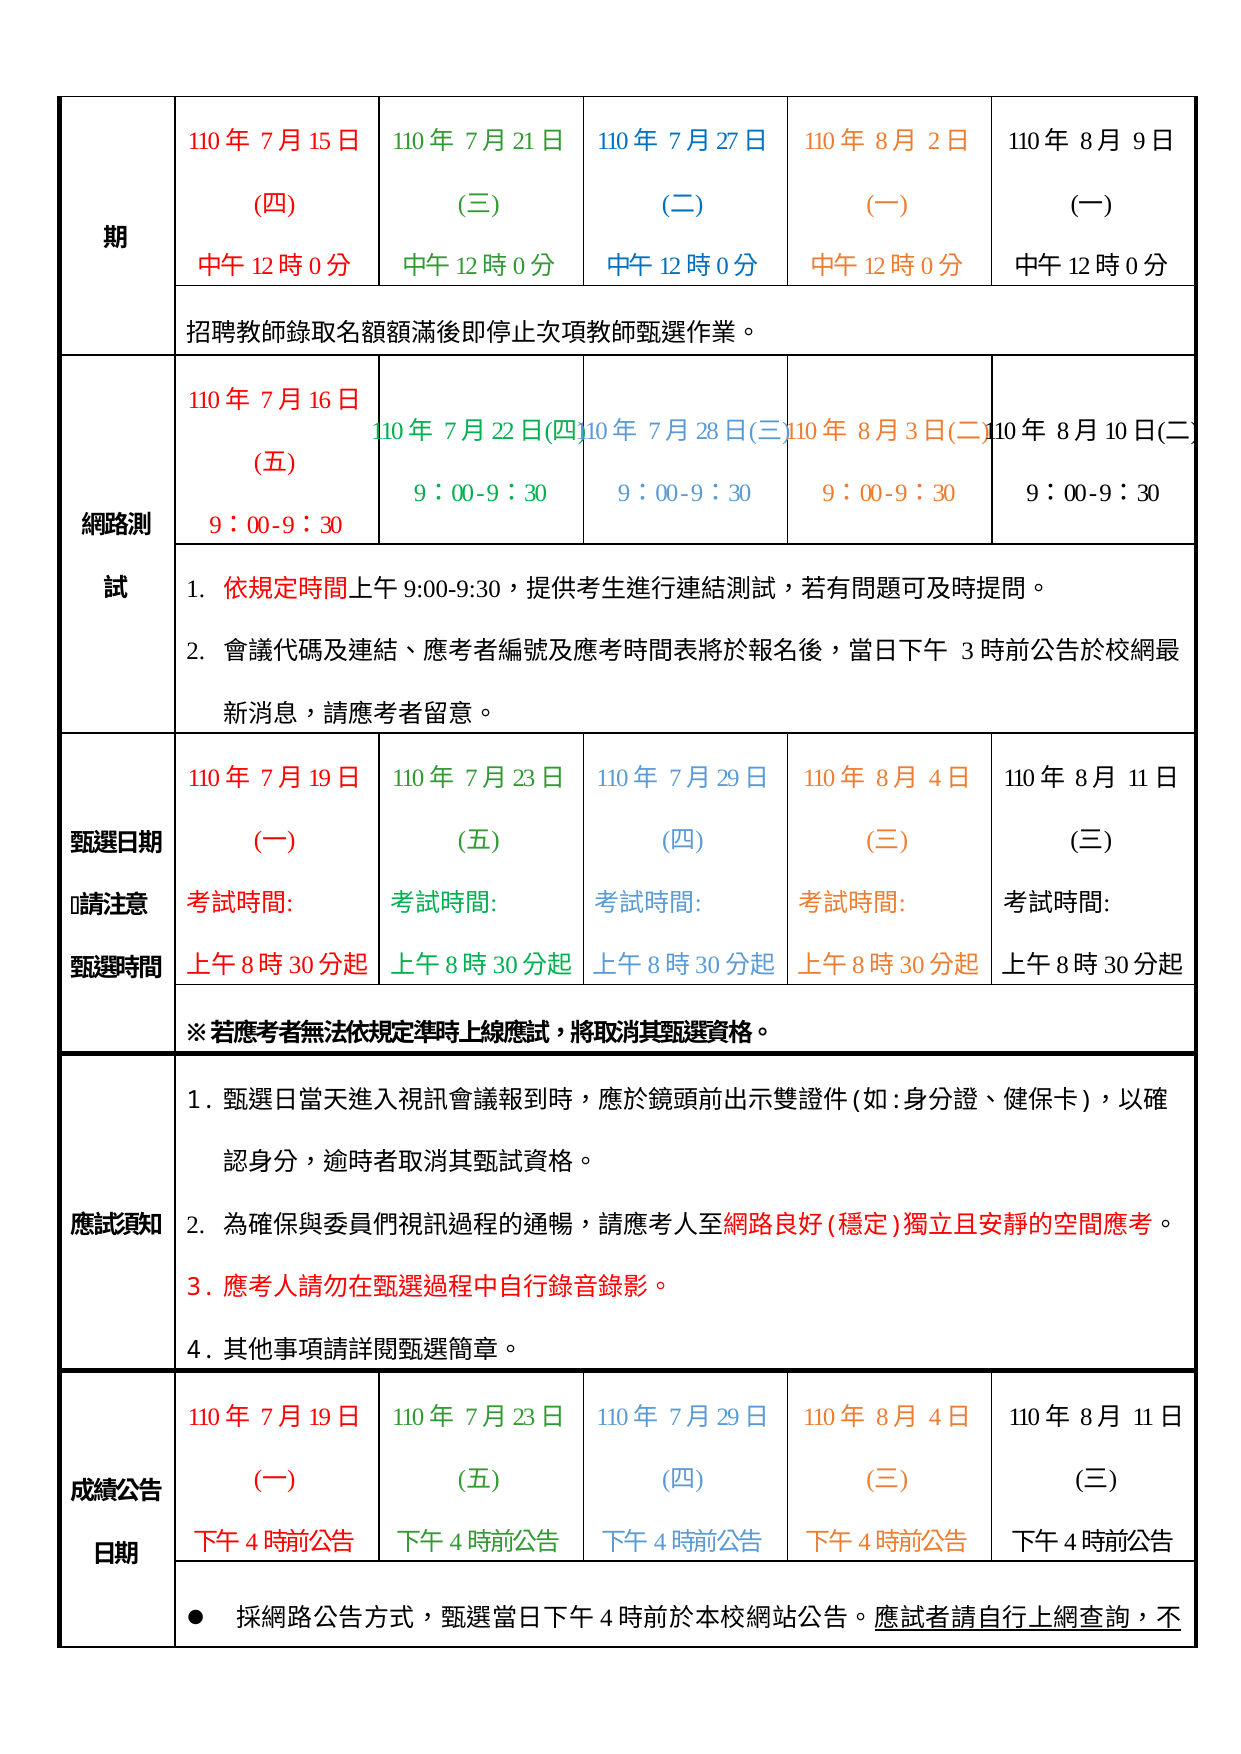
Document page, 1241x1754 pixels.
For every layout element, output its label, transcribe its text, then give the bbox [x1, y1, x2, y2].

table_cell 110年 7月21日(三) 中午12時0分 [380, 97, 583, 285]
table_cell 110年 8月10日(二) 9：00 - 9：30 [993, 356, 1194, 543]
table_cell 110年 7月19日(一) 下午4時前公告 [176, 1373, 378, 1560]
table_cell 110年 7月19日(一) 考試時間: 上午8時30分起 [176, 734, 378, 984]
table_cell 招聘教師錄取名額額滿後即停止次項教師甄選作業。 [176, 286, 1194, 354]
table_cell 110年 8月 4日(三) 考試時間: 上午8時30分起 [788, 734, 991, 984]
table_cell 110年 8月 11日(三) 考試時間: 上午8時30分起 [992, 734, 1194, 984]
table_cell 網路測試 [62, 356, 174, 732]
table_cell 110年 7月29日(四) 下午4時前公告 [584, 1373, 787, 1560]
table_cell 110年 8月 4日(三) 下午4時前公告 [788, 1373, 991, 1560]
table_cell 110年 7月28日(三) 9：00 - 9：30 [584, 356, 787, 543]
table_cell 期 [62, 97, 174, 354]
table_cell 110年 7月22日(四) 9：00 - 9：30 [380, 356, 583, 543]
table_cell 110年 8月 9日(一) 中午12時0分 [992, 97, 1194, 285]
table_cell 甄選日當天進入視訊會議報到時，應於鏡頭前出示雙證件(如:身分證、健保卡)，以確認身分，逾時者取消其甄試資格。 為確保與委員們視訊過程的通暢，請應考人至網路良好(穩定)獨立且安靜的空間應考。 應考人請勿在甄選過程中自行錄音錄影。 其他事項請詳閱甄選簡章。 [176, 1056, 1194, 1368]
table_cell 110年 7月23日(五) 下午4時前公告 [380, 1373, 583, 1560]
table_cell 甄選日期 請注意甄選時間 [62, 734, 174, 1051]
table_cell 110年 7月15日(四) 中午12時0分 [176, 97, 378, 285]
table_cell 應試須知 [62, 1056, 174, 1368]
table_cell 110年 7月29日(四) 考試時間: 上午8時30分起 [584, 734, 787, 984]
table_cell 依規定時間上午9:00-9:30，提供考生進行連結測試，若有問題可及時提問。 會議代碼及連結、應考者編號及應考時間表將於報名後，當日下午 3 時前公告於校網最新消息，請應考者留意。 [176, 545, 1194, 732]
table_cell 110年 7月27日(二) 中午12時0分 [584, 97, 787, 285]
table_cell ※ 若應考者無法依規定準時上線應試，將取消其甄選資格。 [176, 985, 1194, 1051]
table_cell 110年 7月16日(五) 9：00 - 9：30 [176, 356, 378, 543]
table_cell 110年 8月 2日(一) 中午12時0分 [788, 97, 991, 285]
table_cell 110年 8月 11日(三) 下午4時前公告 [992, 1373, 1194, 1560]
table_cell 110年 8月3日(二) 9：00 - 9：30 [788, 356, 991, 543]
table_cell 採網路公告方式，甄選當日下午4時前於本校網站公告。應試者請自行上網查詢，不 [176, 1562, 1194, 1646]
table_cell 110年 7月23日(五) 考試時間: 上午8時30分起 [380, 734, 583, 984]
table_cell 成績公告 日期 [62, 1373, 174, 1646]
